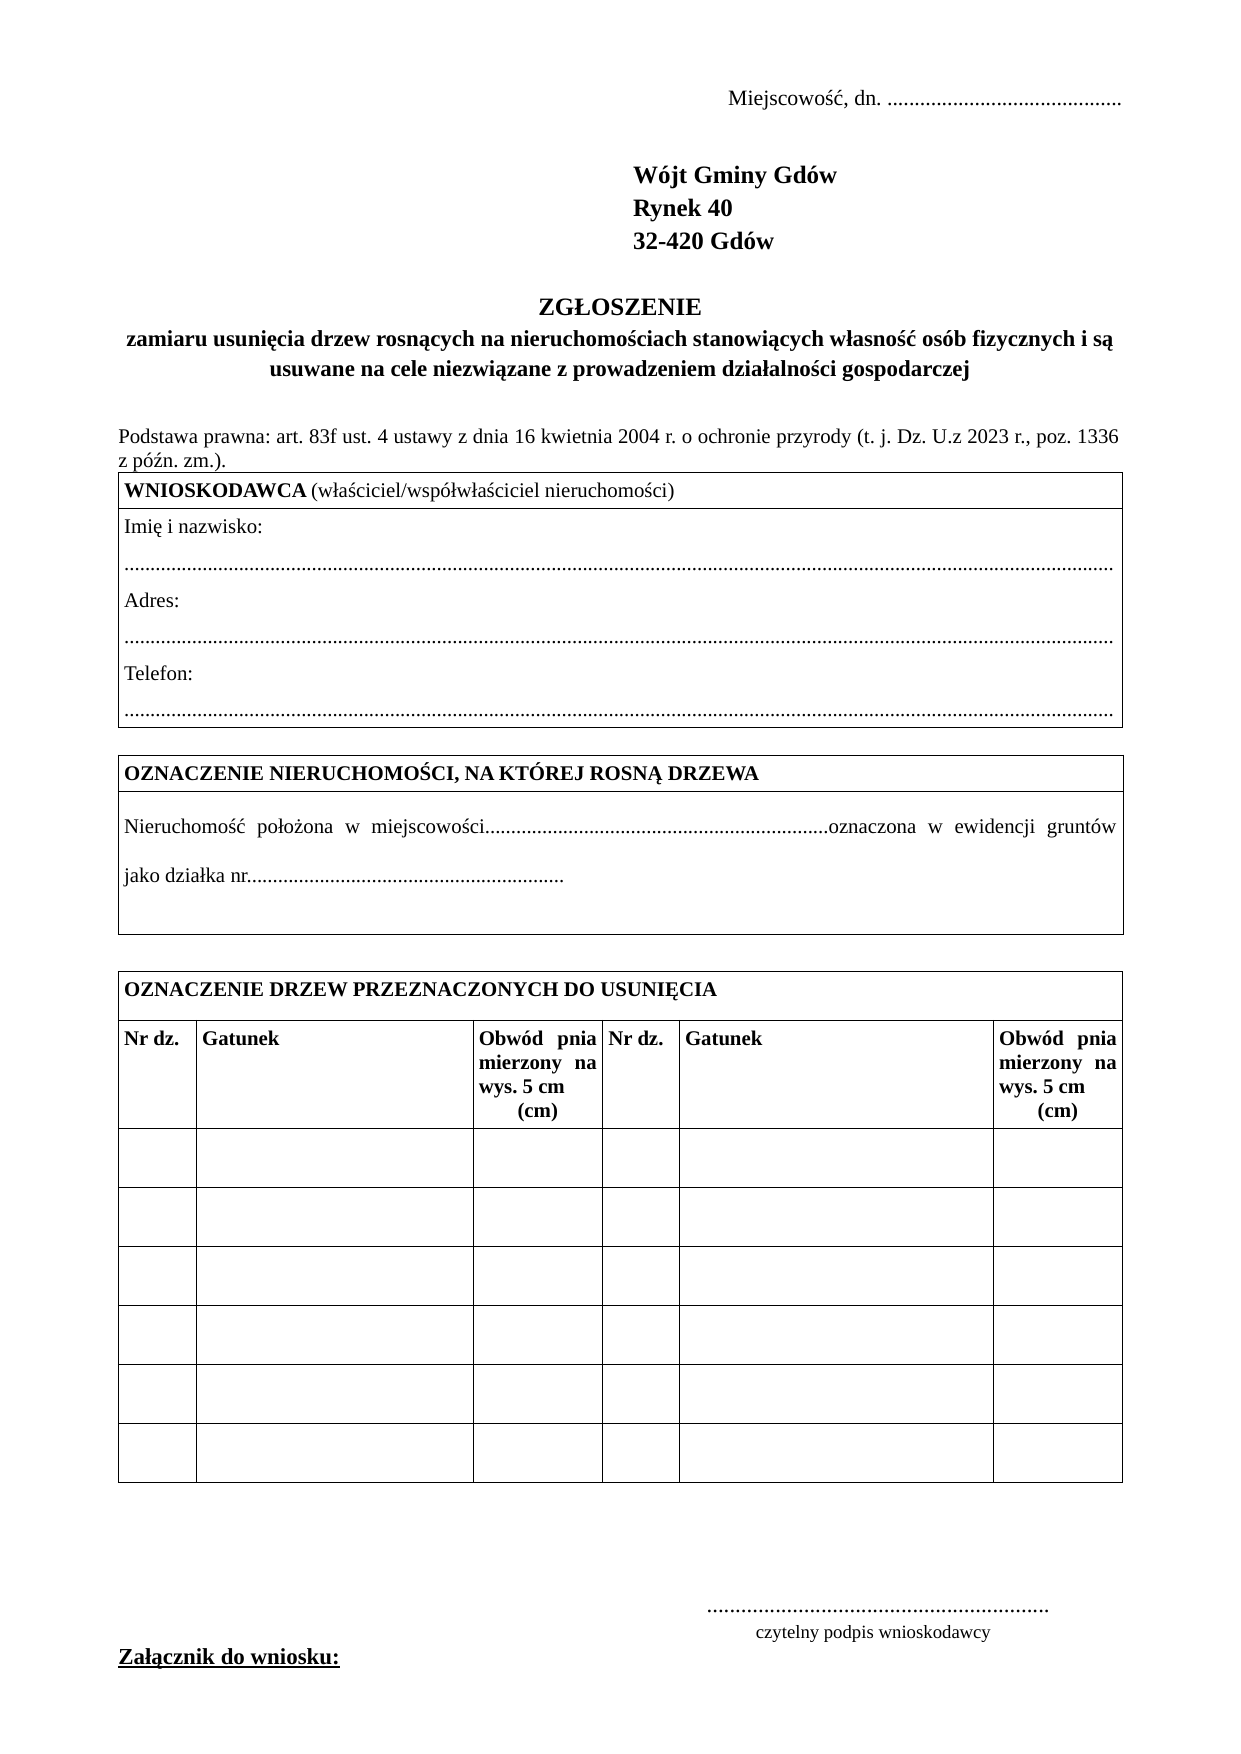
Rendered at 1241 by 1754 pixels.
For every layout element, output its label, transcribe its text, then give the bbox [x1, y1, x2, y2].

table_cell Gatunek [197, 1021, 473, 1128]
table_cell [197, 1365, 473, 1423]
table_cell [119, 1424, 196, 1482]
text zamiaru usunięcia drzew rosnących na nieruchomościach stanowiących własność osób fizycznych i są usuwane na cele niezwiązane z prowadzeniem działalności gospodarczej [118, 325, 1122, 382]
table_cell [119, 1306, 196, 1364]
text Załącznik do wniosku: [118, 1643, 1122, 1670]
table_cell [474, 1365, 602, 1423]
table_cell [197, 1129, 473, 1187]
table_cell [680, 1424, 993, 1482]
table_cell [119, 1129, 196, 1187]
table_cell [994, 1306, 1122, 1364]
table_cell [680, 1129, 993, 1187]
table_cell [603, 1424, 679, 1482]
table_cell [474, 1306, 602, 1364]
table_cell [474, 1424, 602, 1482]
table_cell [474, 1129, 602, 1187]
table_header OZNACZENIE NIERUCHOMOŚCI, NA KTÓREJ ROSNĄ DRZEWA [119, 756, 1123, 791]
table_cell Obwód pnia mierzony na wys. 5 cm (cm) [994, 1021, 1122, 1128]
text Podstawa prawna: art. 83f ust. 4 ustawy z dnia 16 kwietnia 2004 r. o ochronie przyrody (t. j. Dz. U.z 2023 r., poz. 1336 z późn. zm.). [118, 424, 1122, 472]
table_cell [197, 1424, 473, 1482]
table_cell [197, 1306, 473, 1364]
table_cell [680, 1306, 993, 1364]
table_cell [197, 1188, 473, 1246]
table_cell [994, 1188, 1122, 1246]
table_cell [197, 1247, 473, 1305]
table_cell [680, 1247, 993, 1305]
table_cell Nr dz. [119, 1021, 196, 1128]
table_cell [603, 1188, 679, 1246]
table_cell [119, 1247, 196, 1305]
table_cell [474, 1188, 602, 1246]
text ZGŁOSZENIE [118, 292, 1122, 321]
table_cell Nieruchomość położona w miejscowości..................................................................oznaczona w ewidencji gruntów jako działka nr............................................................. [119, 792, 1123, 934]
table_cell [603, 1129, 679, 1187]
table_header OZNACZENIE DRZEW PRZEZNACZONYCH DO USUNIĘCIA [119, 972, 1122, 1020]
text ............................................................ [118, 1591, 1122, 1617]
table_cell [680, 1365, 993, 1423]
table_cell [994, 1247, 1122, 1305]
table_cell Obwód pnia mierzony na wys. 5 cm (cm) [474, 1021, 602, 1128]
table_cell Nr dz. [603, 1021, 679, 1128]
table_cell [603, 1247, 679, 1305]
text Rynek 40 [118, 193, 1122, 222]
table_cell Imię i nazwisko: .............................................................................................................................................................................................. Adres: .............................................................................................................................................................................................. Telefon: .............................................................................................................................................................................................. [119, 509, 1122, 727]
text czytelny podpis wnioskodawcy [118, 1617, 1122, 1643]
text Wójt Gminy Gdów [118, 160, 1122, 189]
table_cell [119, 1365, 196, 1423]
table_cell [994, 1424, 1122, 1482]
table_cell [603, 1306, 679, 1364]
table_cell [994, 1129, 1122, 1187]
table_cell [994, 1365, 1122, 1423]
text Miejscowość, dn. ........................................... [118, 84, 1122, 110]
table_cell Gatunek [680, 1021, 993, 1128]
table_cell [603, 1365, 679, 1423]
table_cell [119, 1188, 196, 1246]
table_header WNIOSKODAWCA (właściciel/współwłaściciel nieruchomości) [119, 473, 1122, 508]
text 32-420 Gdów [118, 226, 1122, 255]
table_cell [474, 1247, 602, 1305]
table_cell [680, 1188, 993, 1246]
